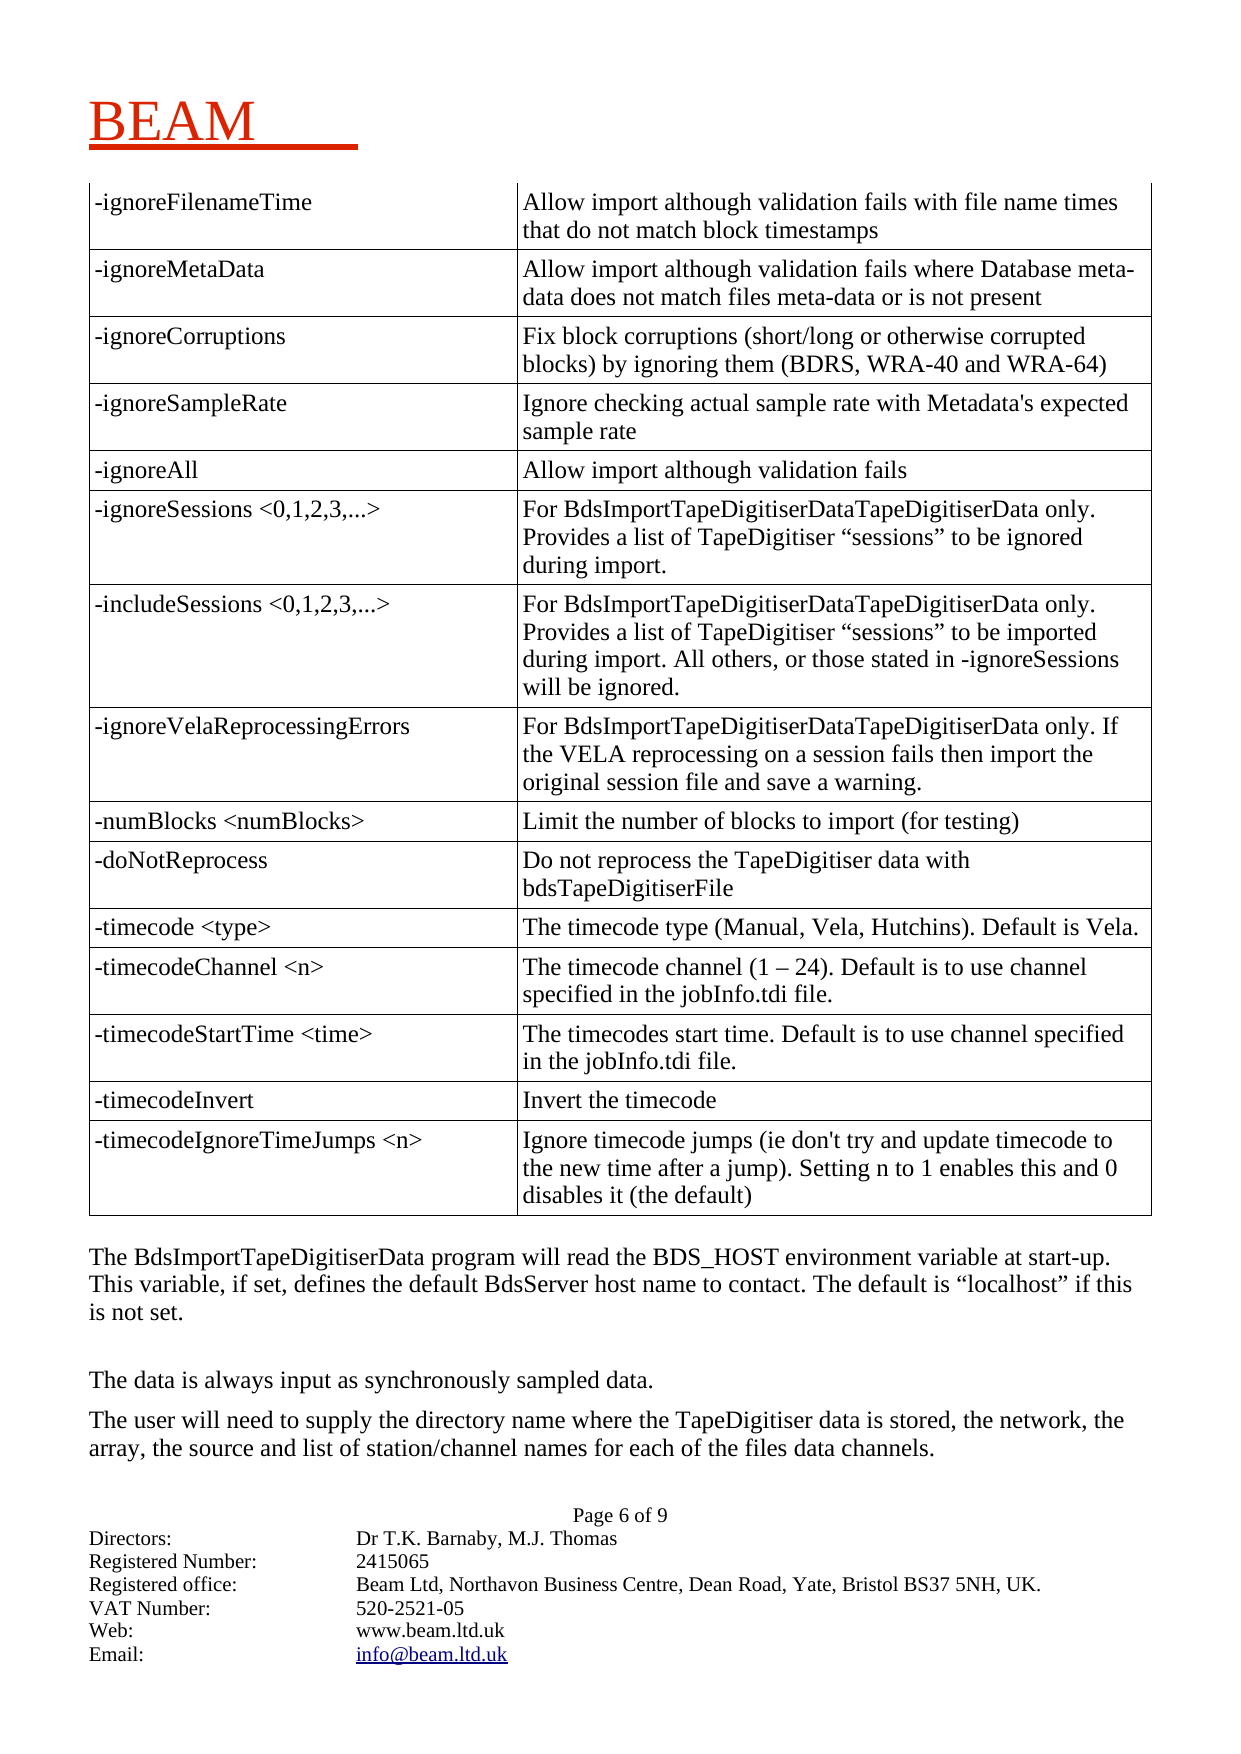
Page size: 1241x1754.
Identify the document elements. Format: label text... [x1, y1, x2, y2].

table_cell Allow import although validation fails with file name times that do not match block timestamps [518, 183, 1151, 249]
table_cell -numBlocks <numBlocks> [90, 802, 517, 841]
table_cell Allow import although validation fails where Database meta-data does not match files meta-data or is not present [518, 250, 1151, 316]
table_cell Limit the number of blocks to import (for testing) [518, 802, 1151, 841]
table_cell For BdsImportTapeDigitiserDataTapeDigitiserData only. If the VELA reprocessing on a session fails then import the original session file and save a warning. [518, 708, 1151, 801]
table_cell -ignoreVelaReprocessingErrors [90, 708, 517, 801]
table_cell For BdsImportTapeDigitiserDataTapeDigitiserData only. Provides a list of TapeDigitiser “sessions” to be ignored during import. [518, 491, 1151, 584]
table_cell The timecodes start time. Default is to use channel specified in the jobInfo.tdi file. [518, 1015, 1151, 1081]
table_cell -doNotReprocess [90, 842, 517, 908]
table_cell Ignore timecode jumps (ie don't try and update timecode to the new time after a jump). Setting n to 1 enables this and 0 disables it (the default) [518, 1121, 1151, 1215]
table_cell Ignore checking actual sample rate with Metadata's expected sample rate [518, 384, 1151, 450]
table_cell -timecodeStartTime <time> [90, 1015, 517, 1081]
table_cell For BdsImportTapeDigitiserDataTapeDigitiserData only. Provides a list of TapeDigitiser “sessions” to be imported during import. All others, or those stated in -ignoreSessions will be ignored. [518, 585, 1151, 707]
table_cell The timecode type (Manual, Vela, Hutchins). Default is Vela. [518, 909, 1151, 947]
table_cell Do not reprocess the TapeDigitiser data with bdsTapeDigitiserFile [518, 842, 1151, 908]
table_cell -timecodeIgnoreTimeJumps <n> [90, 1121, 517, 1215]
table_cell Invert the timecode [518, 1082, 1151, 1120]
table_cell -timecodeInvert [90, 1082, 517, 1120]
table_cell -includeSessions <0,1,2,3,...> [90, 585, 517, 707]
table_cell The timecode channel (1 – 24). Default is to use channel specified in the jobInfo.tdi file. [518, 948, 1151, 1014]
table_cell Allow import although validation fails [518, 451, 1151, 490]
table_cell -timecodeChannel <n> [90, 948, 517, 1014]
table_cell -ignoreCorruptions [90, 317, 517, 383]
table_cell -timecode <type> [90, 909, 517, 947]
table_cell -ignoreAll [90, 451, 517, 490]
text The data is always input as synchronously sampled data. [88, 1366, 1152, 1394]
text The BdsImportTapeDigitiserData program will read the BDS_HOST environment variable at start-up. This variable, if set, defines the default BdsServer host name to contact. The default is “localhost” if this is not set. [88, 1243, 1152, 1326]
table_cell -ignoreSessions <0,1,2,3,...> [90, 491, 517, 584]
table_cell -ignoreFilenameTime [90, 183, 517, 249]
table_cell -ignoreMetaData [90, 250, 517, 316]
table_cell Fix block corruptions (short/long or otherwise corrupted blocks) by ignoring them (BDRS, WRA-40 and WRA-64) [518, 317, 1151, 383]
text The user will need to supply the directory name where the TapeDigitiser data is stored, the network, the array, the source and list of station/channel names for each of the files data channels. [88, 1406, 1152, 1462]
table_cell -ignoreSampleRate [90, 384, 517, 450]
